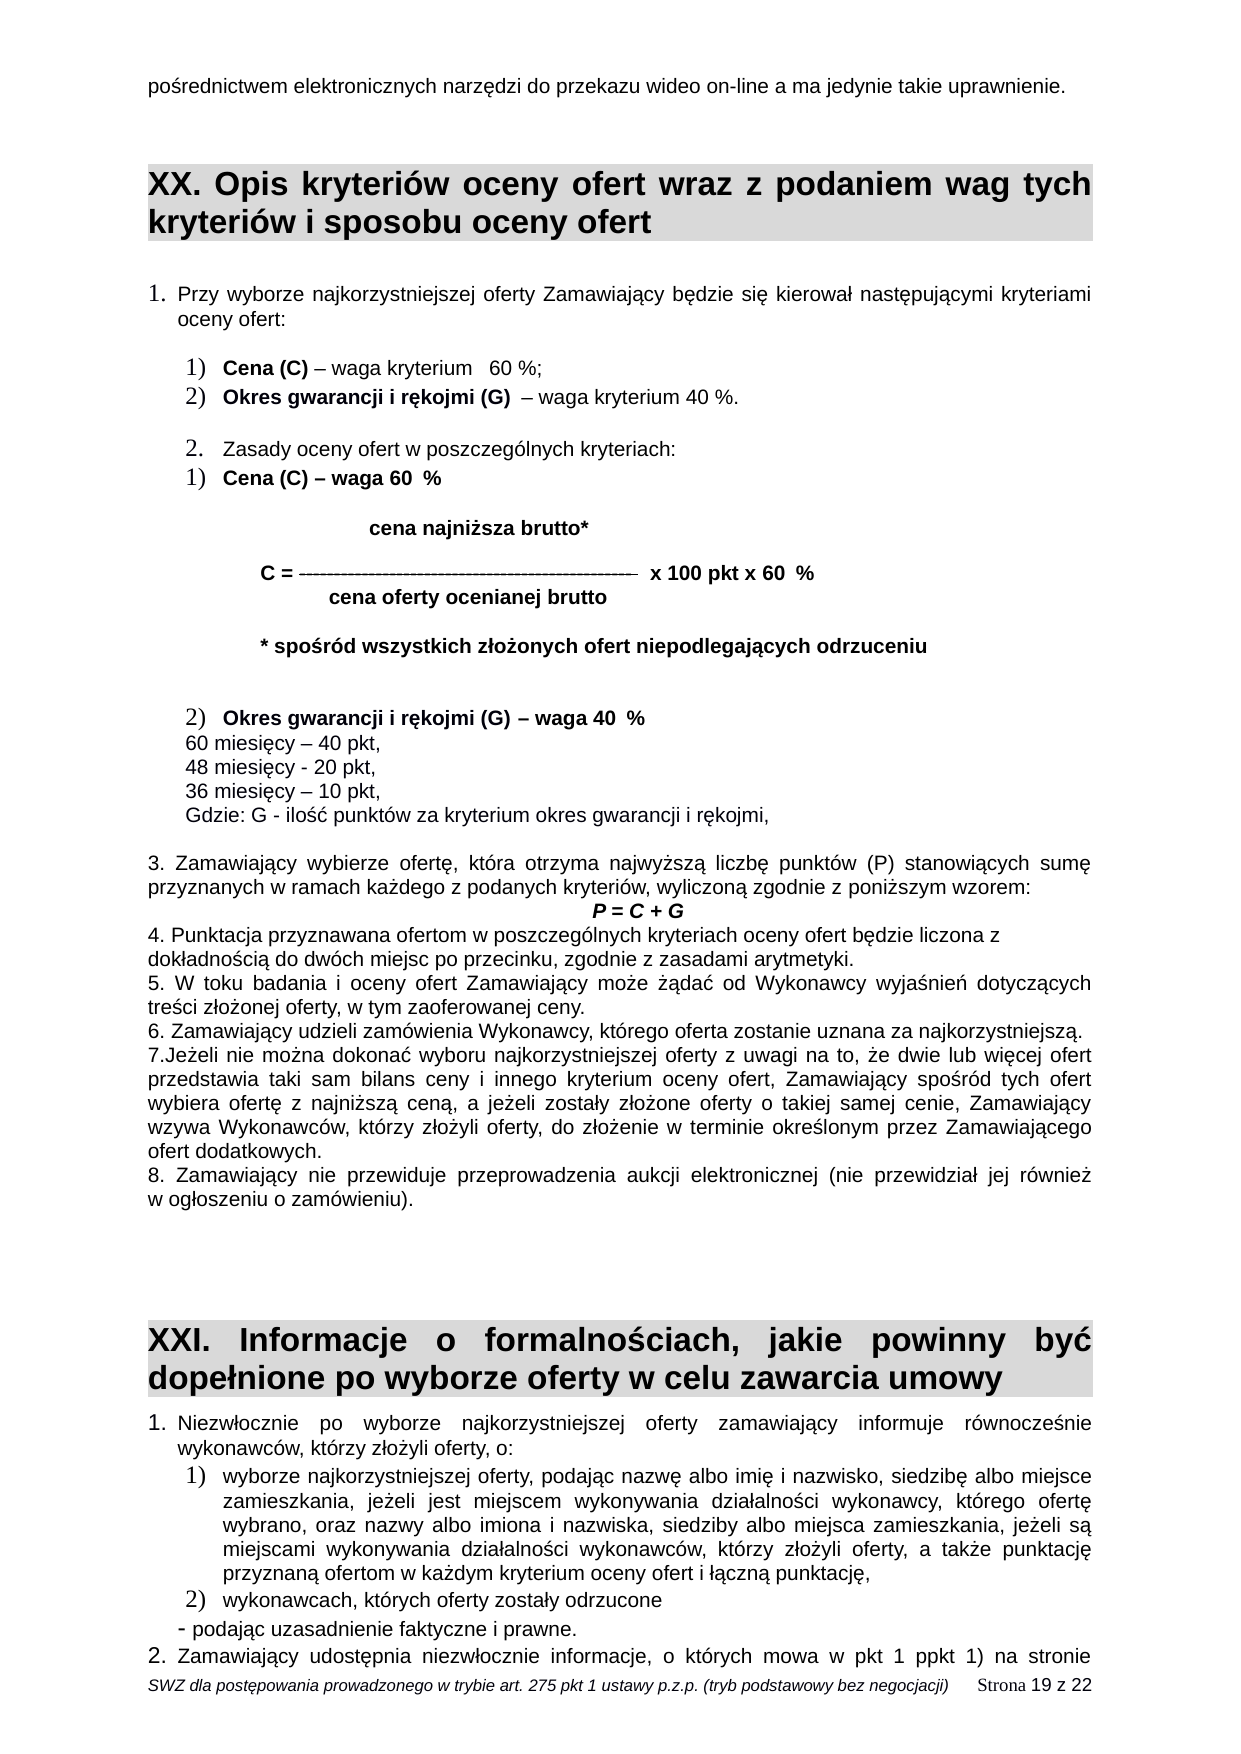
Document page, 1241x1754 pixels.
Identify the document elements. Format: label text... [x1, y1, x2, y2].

text 4. Punktacja przyznawana ofertom w poszczególnych kryteriach oceny ofert będzie liczona z dokładnością do dwóch miejsc po przecinku, zgodnie z zasadami arytmetyki. [148, 923, 1093, 971]
list Cena (C) – waga kryterium 60 %; [185, 352, 1093, 381]
text 6. Zamawiający udzieli zamówienia Wykonawcy, którego oferta zostanie uznana za najkorzystniejszą. [148, 1019, 1093, 1043]
list wykonawcach, których oferty zostały odrzucone [185, 1584, 1093, 1613]
text C = ------------------------------------------------ x 100 pkt x 60 % [260, 561, 1093, 585]
text 8. Zamawiający nie przewiduje przeprowadzenia aukcji elektronicznej (nie przewidział jej również w ogłoszeniu o zamówieniu). [148, 1162, 1093, 1210]
list wyborze najkorzystniejszej oferty, podając nazwę albo imię i nazwisko, siedzibę albo miejsce zamieszkania, jeżeli jest miejscem wykonywania działalności wykonawcy, którego ofertę wybrano, oraz nazwy albo imiona i nazwiska, siedziby albo miejsca zamieszkania, jeżeli są miejscami wykonywania działalności wykonawców, którzy złożyli oferty, a także punktację przyznaną ofertom w każdym kryterium oceny ofert i łączną punktację, [185, 1460, 1093, 1584]
list Niezwłocznie po wyborze najkorzystniejszej oferty zamawiający informuje równocześnie wykonawców, którzy złożyli oferty, o: [148, 1409, 1093, 1460]
list Zasady oceny ofert w poszczególnych kryteriach: [185, 433, 1093, 462]
subtitle XX. Opis kryteriów oceny ofert wraz z podaniem wag tych kryteriów i sposobu oceny ofert [148, 164, 1093, 241]
text 5. W toku badania i oceny ofert Zamawiający może żądać od Wykonawcy wyjaśnień dotyczących treści złożonej oferty, w tym zaoferowanej ceny. [148, 971, 1093, 1019]
text pośrednictwem elektronicznych narzędzi do przekazu wideo on-line a ma jedynie takie uprawnienie. [148, 74, 1093, 98]
text Gdzie: G - ilość punktów za kryterium okres gwarancji i rękojmi, [185, 803, 1093, 827]
list 3. Zamawiający wybierze ofertę, która otrzyma najwyższą liczbę punktów (P) stanowiących sumę przyznanych w ramach każdego z podanych kryteriów, wyliczoną zgodnie z poniższym wzorem: [148, 851, 1093, 899]
text * spośród wszystkich złożonych ofert niepodlegających odrzuceniu [186, 634, 1093, 658]
list Okres gwarancji i rękojmi (G) – waga 40 % [185, 702, 1093, 731]
list Przy wyborze najkorzystniejszej oferty Zamawiający będzie się kierował następującymi kryteriami oceny ofert: [148, 278, 1093, 331]
list Cena (C) – waga 60 % [185, 462, 1093, 491]
list Okres gwarancji i rękojmi (G) – waga kryterium 40 %. [185, 381, 1093, 409]
text cena najniższa brutto* [369, 516, 1093, 540]
text cena oferty ocenianej brutto [328, 585, 1093, 609]
text 60 miesięcy – 40 pkt, 48 miesięcy - 20 pkt, 36 miesięcy – 10 pkt, [185, 731, 1093, 803]
list Zamawiający udostępnia niezwłocznie informacje, o których mowa w pkt 1 ppkt 1) na stronie [148, 1642, 1093, 1668]
subtitle XXI. Informacje o formalnościach, jakie powinny być dopełnione po wyborze oferty w celu zawarcia umowy [148, 1320, 1093, 1397]
text 7.Jeżeli nie można dokonać wyboru najkorzystniejszej oferty z uwagi na to, że dwie lub więcej ofert przedstawia taki sam bilans ceny i innego kryterium oceny ofert, Zamawiający spośród tych ofert wybiera ofertę z najniższą ceną, a jeżeli zostały złożone oferty o takiej samej cenie, Zamawiający wzywa Wykonawców, którzy złożyli oferty, do złożenie w terminie określonym przez Zamawiającego ofert dodatkowych. [148, 1043, 1093, 1162]
list podając uzasadnienie faktyczne i prawne. [177, 1613, 1093, 1642]
text P = C + G [185, 899, 1093, 923]
